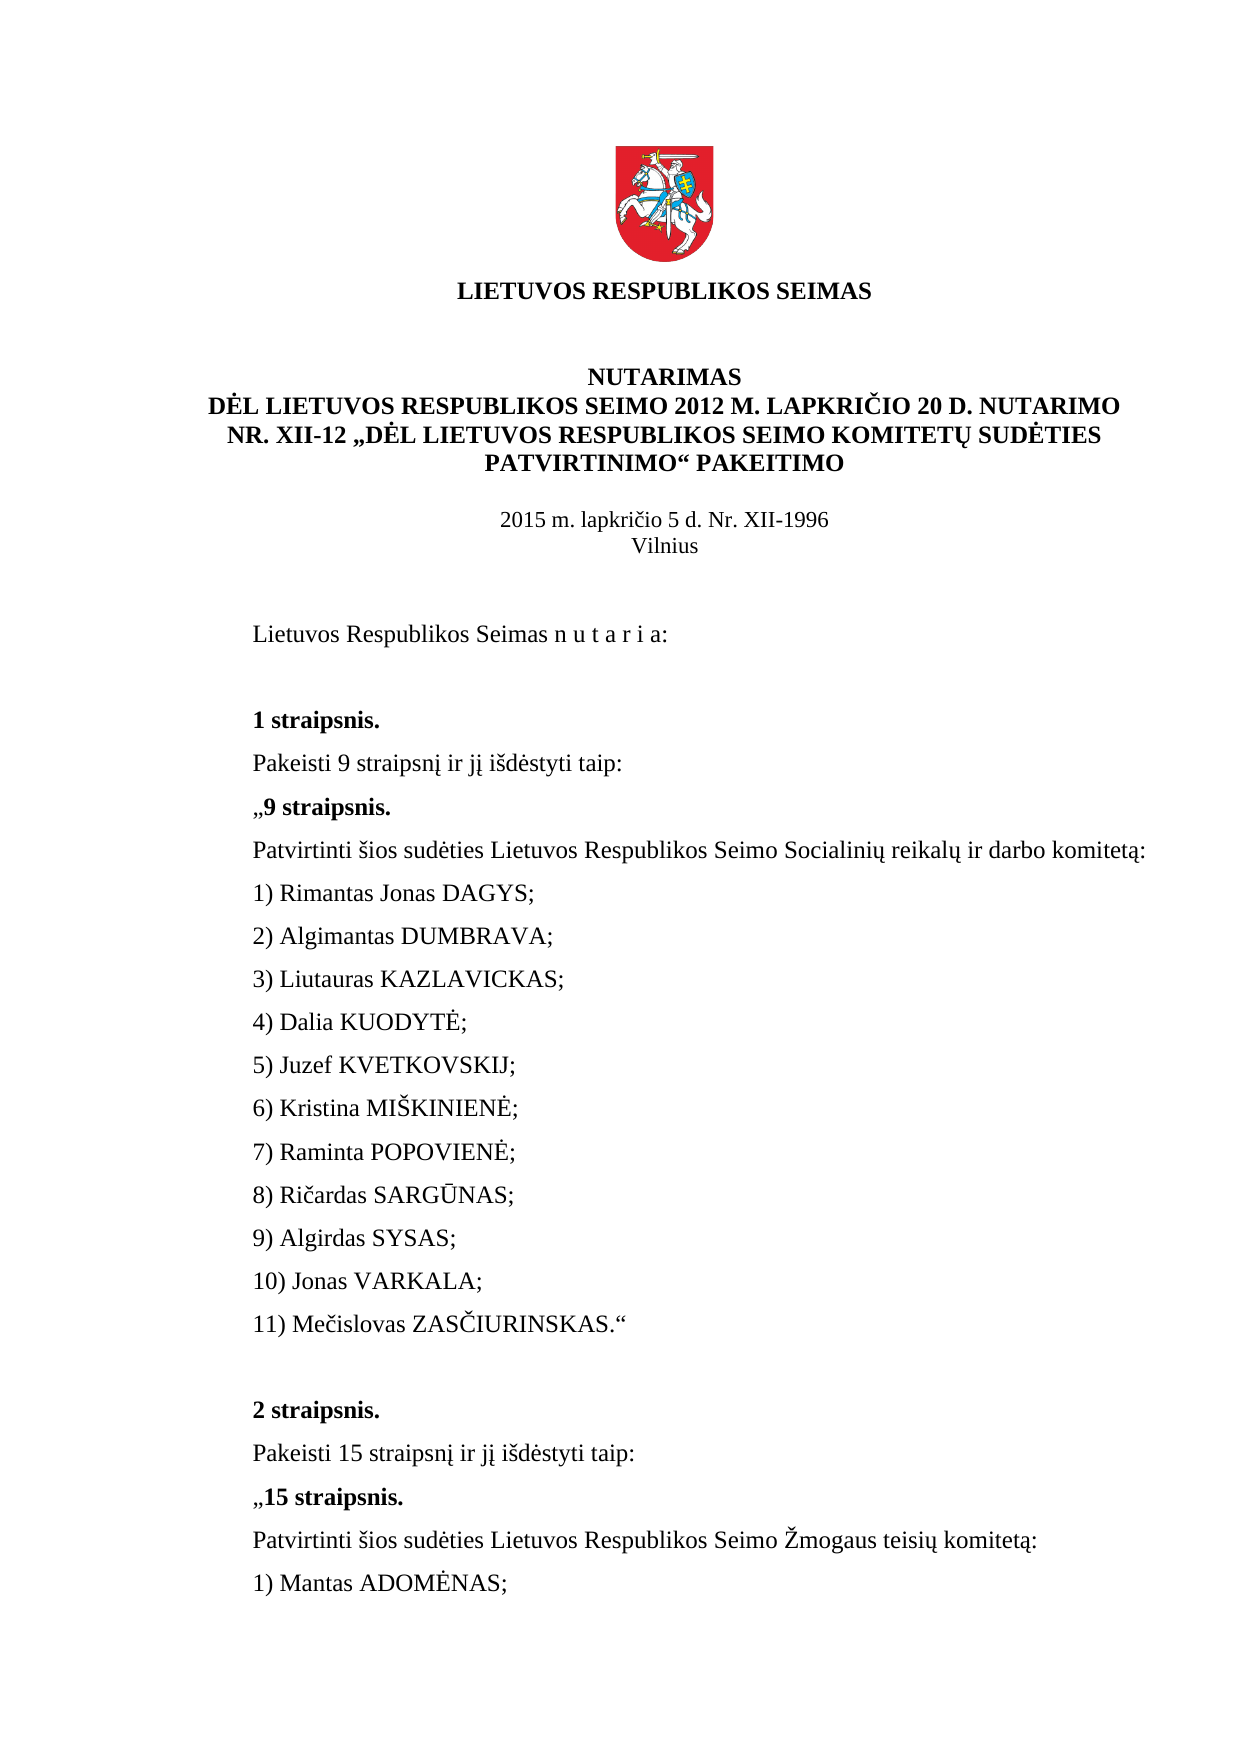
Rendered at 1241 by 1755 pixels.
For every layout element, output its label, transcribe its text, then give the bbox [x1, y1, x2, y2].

text Pakeisti 9 straipsnį ir jį išdėstyti taip: [177, 748, 1152, 777]
text NUTARIMAS [177, 362, 1152, 391]
text Lietuvos Respublikos Seimas n u t a r i a: [177, 619, 1152, 648]
text 2015 m. lapkričio 5 d. Nr. XII-1996 [177, 506, 1152, 532]
text 8) Ričardas SARGŪNAS; [177, 1180, 1152, 1208]
text 2) Algimantas DUMBRAVA; [177, 921, 1152, 950]
text Patvirtinti šios sudėties Lietuvos Respublikos Seimo Socialinių reikalų ir darbo komitetą: [177, 835, 1152, 863]
text 5) Juzef KVETKOVSKIJ; [177, 1050, 1152, 1079]
text DĖL LIETUVOS RESPUBLIKOS SEIMO 2012 M. LAPKRIČIO 20 D. NUTARIMO NR. XII-12 „DĖL LIETUVOS RESPUBLIKOS SEIMO KOMITETŲ SUDĖTIES PATVIRTINIMO“ PAKEITIMO [177, 391, 1152, 477]
text Pakeisti 15 straipsnį ir jį išdėstyti taip: [177, 1438, 1152, 1467]
text „15 straipsnis. [177, 1482, 1152, 1510]
text 9) Algirdas SYSAS; [177, 1223, 1152, 1252]
text 1 straipsnis. [177, 705, 1152, 734]
text 2 straipsnis. [177, 1395, 1152, 1424]
text 1) Mantas ADOMĖNAS; [177, 1568, 1152, 1597]
text 10) Jonas VARKALA; [177, 1266, 1152, 1295]
text 1) Rimantas Jonas DAGYS; [177, 878, 1152, 907]
text LIETUVOS RESPUBLIKOS SEIMAS [177, 276, 1152, 305]
text 7) Raminta POPOVIENĖ; [177, 1137, 1152, 1165]
text 11) Mečislovas ZASČIURINSKAS.“ [177, 1309, 1152, 1338]
text Vilnius [177, 532, 1152, 559]
text 3) Liutauras KAZLAVICKAS; [177, 964, 1152, 993]
text 4) Dalia KUODYTĖ; [177, 1007, 1152, 1036]
text 6) Kristina MIŠKINIENĖ; [177, 1093, 1152, 1122]
text Patvirtinti šios sudėties Lietuvos Respublikos Seimo Žmogaus teisių komitetą: [177, 1525, 1152, 1553]
text „9 straipsnis. [177, 792, 1152, 820]
